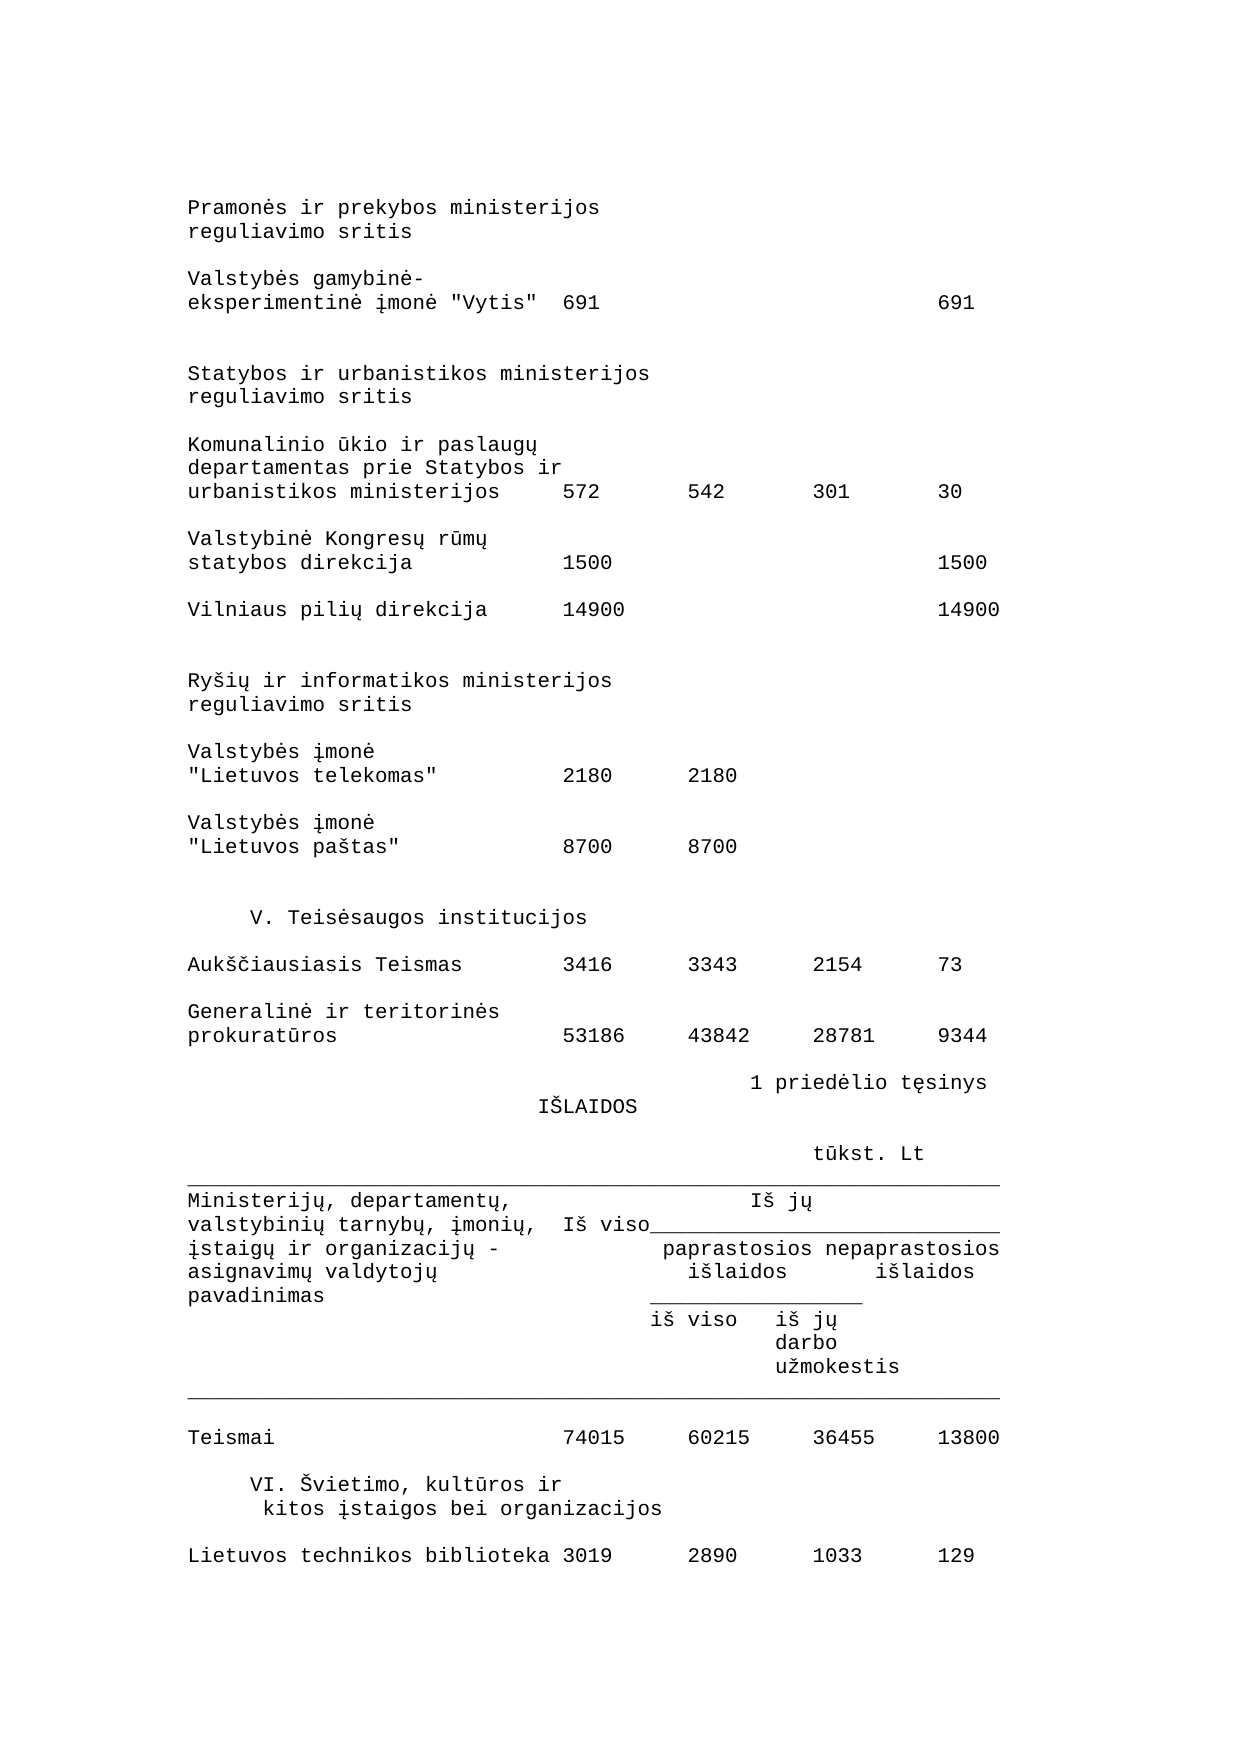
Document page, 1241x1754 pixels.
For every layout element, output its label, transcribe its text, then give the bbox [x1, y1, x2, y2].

text _________________________________________________________________ [187, 1379, 1053, 1403]
text "Lietuvos telekomas" 2180 2180 [187, 765, 1053, 788]
text Valstybės gamybinė- [187, 268, 1053, 292]
text reguliavimo sritis [187, 386, 1053, 410]
text reguliavimo sritis [187, 221, 1053, 244]
text _________________________________________________________________ [187, 1167, 1053, 1190]
text Valstybės įmonė [187, 741, 1053, 765]
text tūkst. Lt [187, 1143, 1053, 1167]
text valstybinių tarnybų, įmonių, Iš viso____________________________ [187, 1214, 1053, 1238]
text pavadinimas _________________ [187, 1285, 1053, 1309]
text iš viso iš jų [187, 1309, 1053, 1332]
text užmokestis [187, 1356, 1053, 1379]
text statybos direkcija 1500 1500 [187, 552, 1053, 576]
text Valstybinė Kongresų rūmų [187, 528, 1053, 552]
text Teismai 74015 60215 36455 13800 [187, 1427, 1053, 1451]
text Ryšių ir informatikos ministerijos [187, 670, 1053, 694]
text IŠLAIDOS [187, 1096, 1053, 1119]
text Aukščiausiasis Teismas 3416 3343 2154 73 [187, 954, 1053, 978]
text prokuratūros 53186 43842 28781 9344 [187, 1025, 1053, 1048]
text Vilniaus pilių direkcija 14900 14900 [187, 599, 1053, 623]
text departamentas prie Statybos ir [187, 457, 1053, 481]
text V. Teisėsaugos institucijos [187, 907, 1053, 930]
text Pramonės ir prekybos ministerijos [187, 197, 1053, 221]
text įstaigų ir organizacijų - paprastosios nepaprastosios [187, 1238, 1053, 1261]
text Generalinė ir teritorinės [187, 1001, 1053, 1025]
text asignavimų valdytojų išlaidos išlaidos [187, 1261, 1053, 1285]
text reguliavimo sritis [187, 694, 1053, 717]
text Statybos ir urbanistikos ministerijos [187, 363, 1053, 386]
text urbanistikos ministerijos 572 542 301 30 [187, 481, 1053, 505]
text Ministerijų, departamentų, Iš jų [187, 1190, 1053, 1214]
text Komunalinio ūkio ir paslaugų [187, 434, 1053, 457]
text darbo [187, 1332, 1053, 1356]
text Lietuvos technikos biblioteka 3019 2890 1033 129 [187, 1545, 1053, 1569]
text 1 priedėlio tęsinys [187, 1072, 1053, 1096]
text Valstybės įmonė [187, 812, 1053, 836]
text "Lietuvos paštas" 8700 8700 [187, 836, 1053, 859]
text kitos įstaigos bei organizacijos [187, 1498, 1053, 1521]
text eksperimentinė įmonė "Vytis" 691 691 [187, 292, 1053, 316]
text VI. Švietimo, kultūros ir [187, 1474, 1053, 1498]
